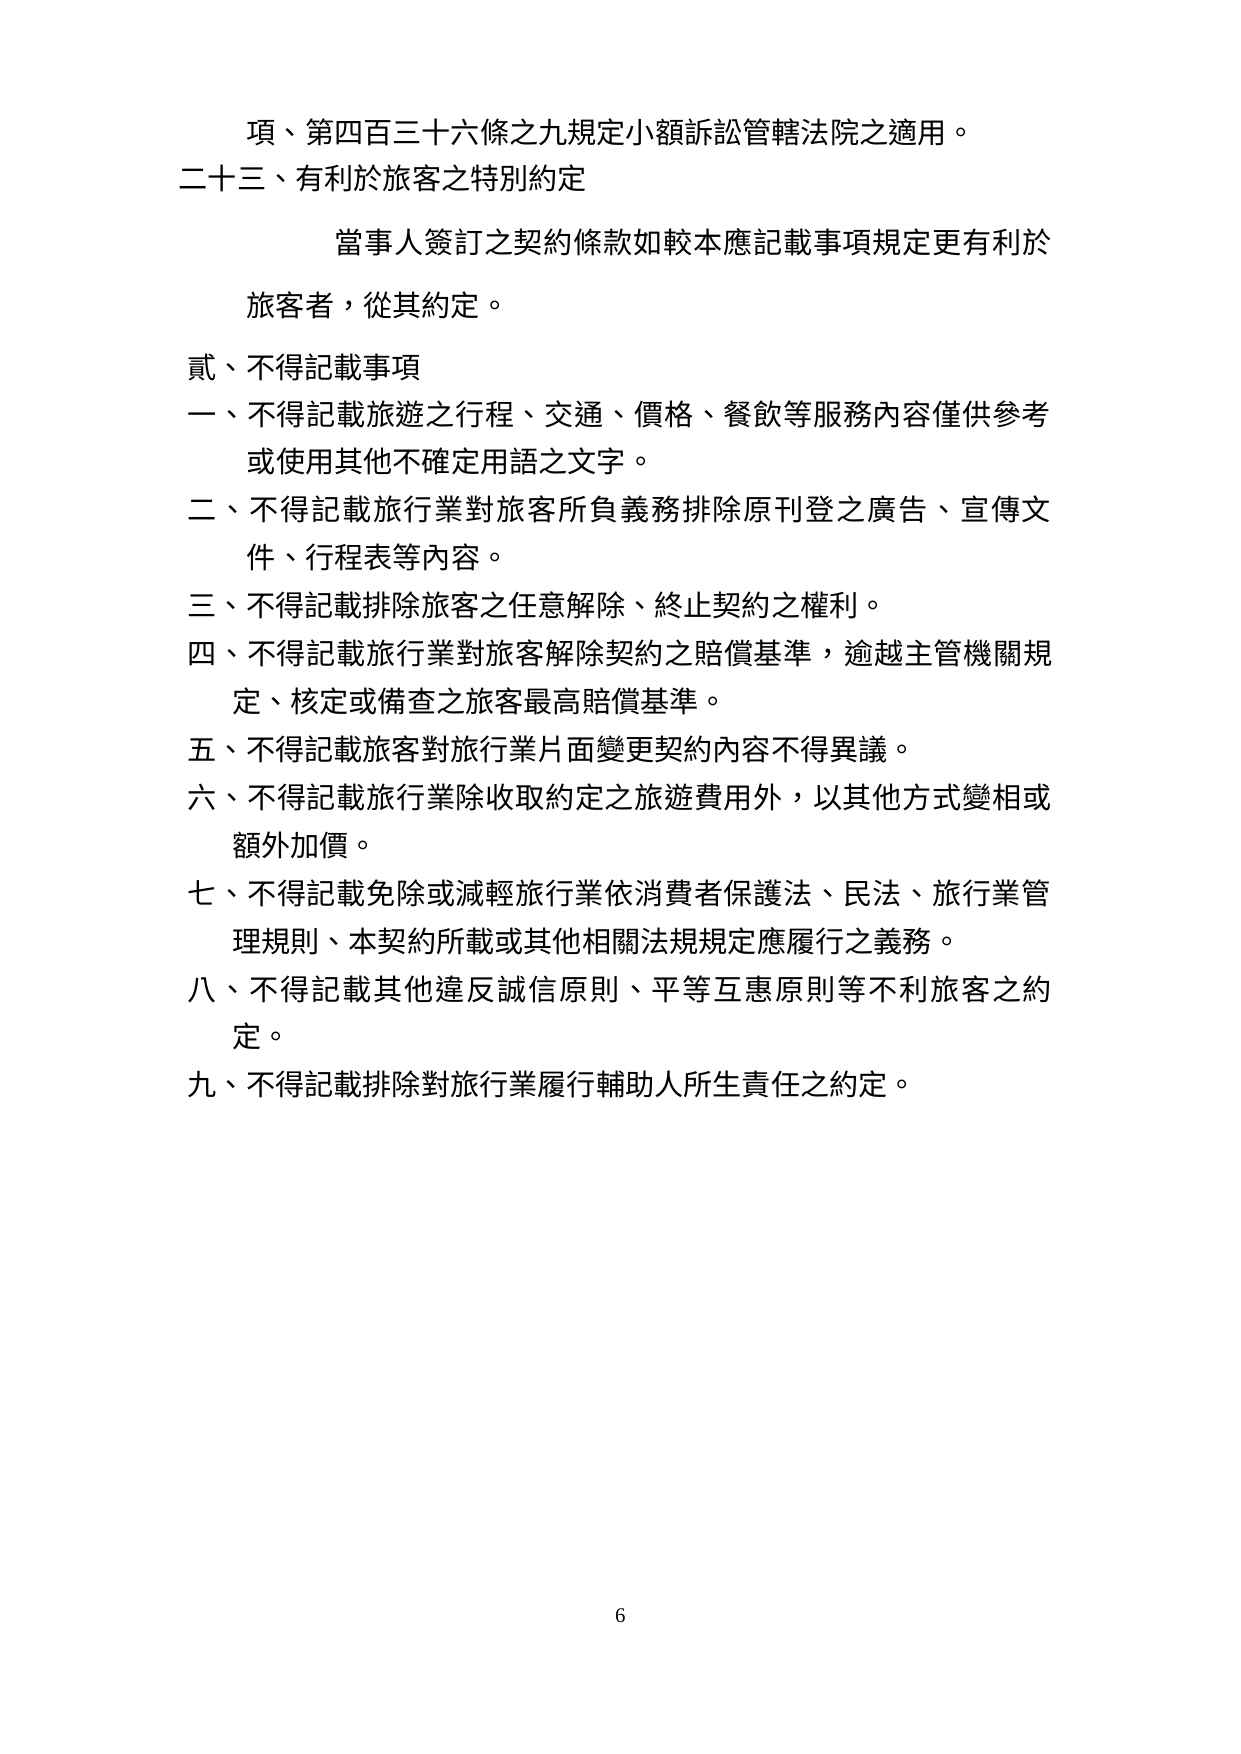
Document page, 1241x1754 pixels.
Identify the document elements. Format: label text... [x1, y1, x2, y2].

text 項、第四百三十六條之九規定小額訴訟管轄法院之適用。 [187, 89, 1053, 151]
text 二、不得記載旅行業對旅客所負義務排除原刊登之廣告、宣傳文件、行程表等內容。 [187, 482, 1053, 578]
text 一、不得記載旅遊之行程、交通、價格、餐飲等服務內容僅供參考或使用其他不確定用語之文字。 [187, 387, 1053, 482]
text 三、不得記載排除旅客之任意解除、終止契約之權利。 [187, 578, 1053, 626]
text 九、不得記載排除對旅行業履行輔助人所生責任之約定。 [187, 1057, 1053, 1105]
text 二十三、有利於旅客之特別約定 [178, 151, 1053, 199]
text 五、不得記載旅客對旅行業片面變更契約內容不得異議。 [187, 722, 1053, 770]
text 四、不得記載旅行業對旅客解除契約之賠償基準，逾越主管機關規定、核定或備查之旅客最高賠償基準。 [187, 626, 1053, 722]
text 八、不得記載其他違反誠信原則、平等互惠原則等不利旅客之約定。 [187, 962, 1053, 1057]
text 七、不得記載免除或減輕旅行業依消費者保護法、民法、旅行業管理規則、本契約所載或其他相關法規規定應履行之義務。 [187, 866, 1053, 962]
text 貳、不得記載事項 [187, 324, 1053, 387]
text 當事人簽訂之契約條款如較本應記載事項規定更有利於旅客者，從其約定。 [187, 199, 1053, 324]
text 六、不得記載旅行業除收取約定之旅遊費用外，以其他方式變相或額外加價。 [187, 770, 1053, 866]
